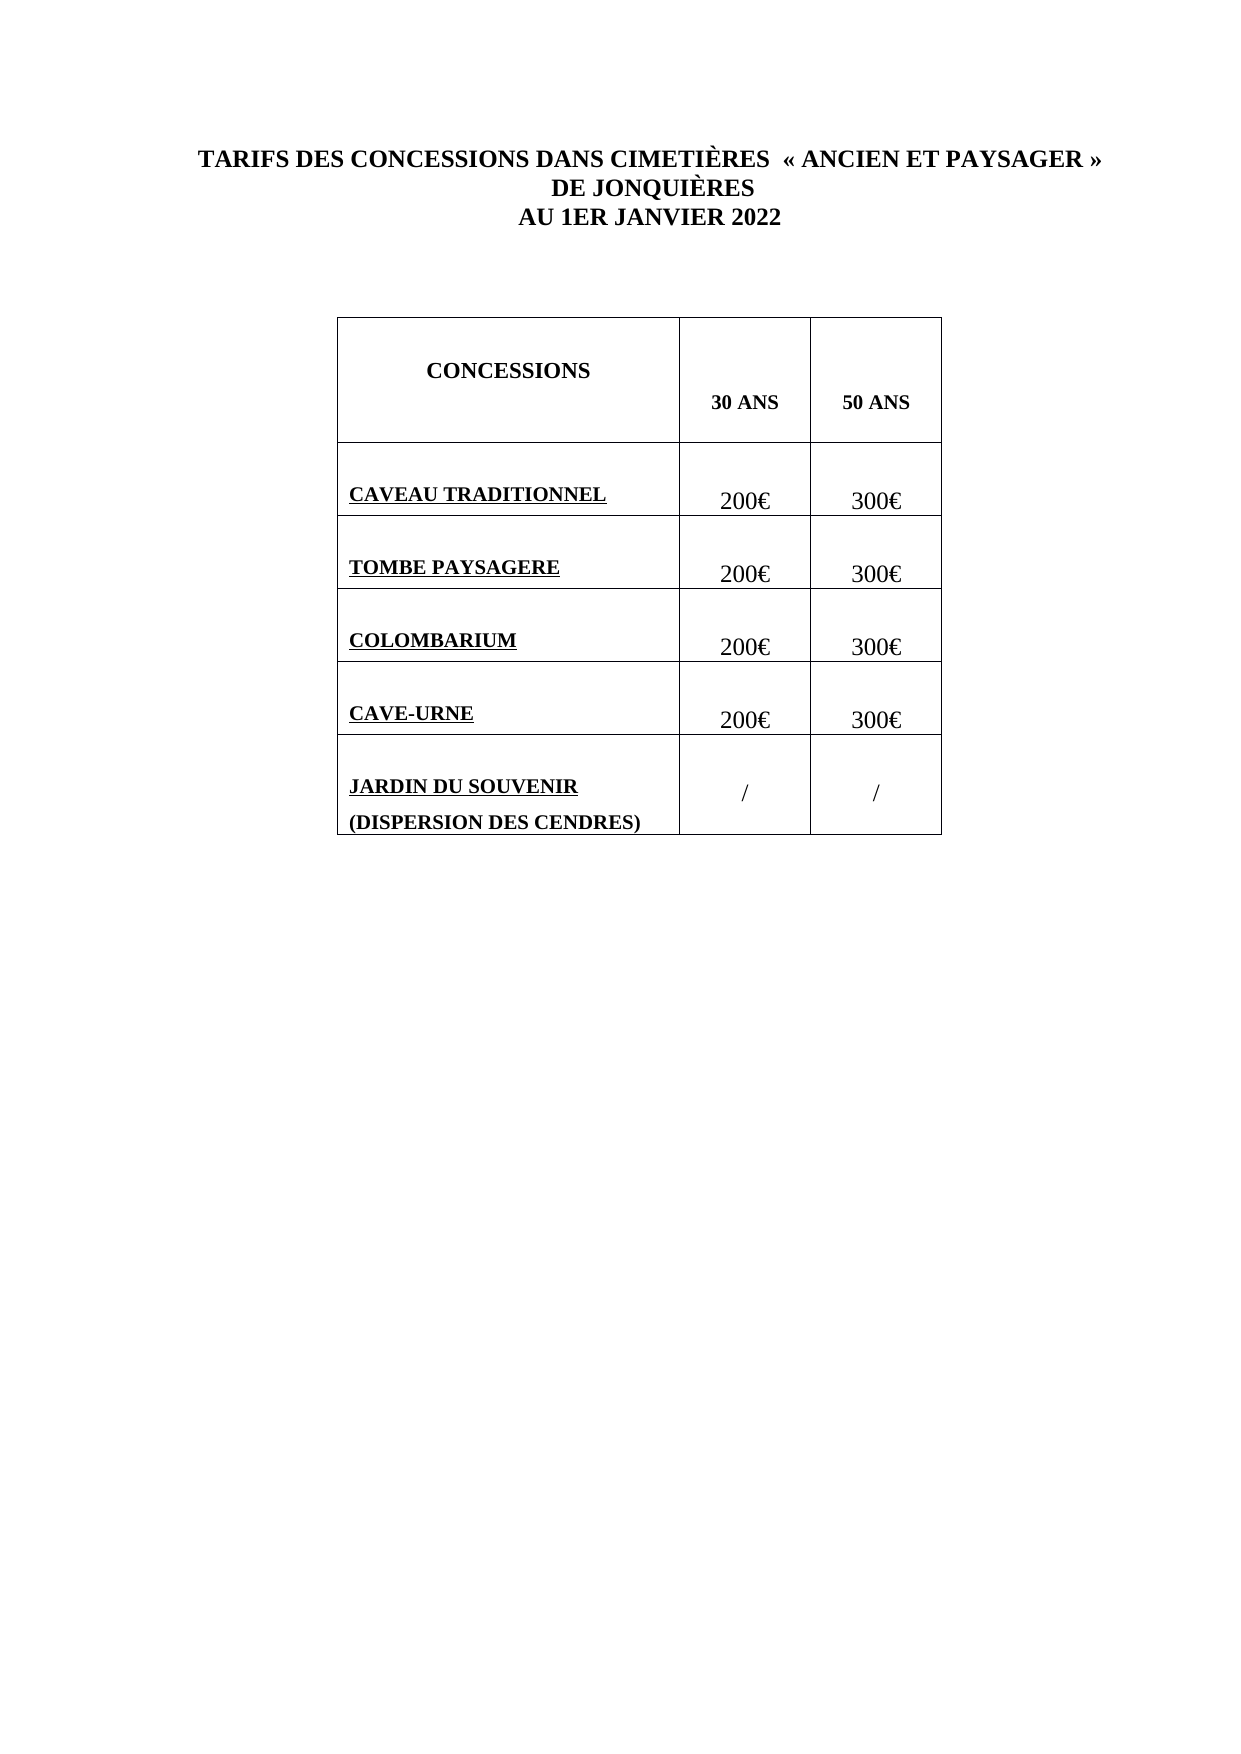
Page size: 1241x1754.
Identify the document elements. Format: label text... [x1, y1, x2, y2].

text AU 1ER JANVIER 2022 [148, 202, 1152, 231]
table_cell 200€ [680, 443, 810, 515]
table_cell TOMBE PAYSAGERE [338, 516, 679, 588]
table_cell / [680, 735, 810, 834]
table_header CONCESSIONS [338, 318, 679, 442]
table_cell 300€ [811, 443, 941, 515]
table_cell 300€ [811, 662, 941, 733]
text TARIFS DES CONCESSIONS DANS CIMETIÈRES « ANCIEN ET PAYSAGER » [148, 144, 1152, 173]
table_cell 200€ [680, 516, 810, 588]
table_cell 300€ [811, 516, 941, 588]
table_header 30 ANS [680, 318, 810, 442]
table_header 50 ANS [811, 318, 941, 442]
table_cell 300€ [811, 589, 941, 661]
table_cell JARDIN DU SOUVENIR (DISPERSION DES CENDRES) [338, 735, 679, 834]
table_cell / [811, 735, 941, 834]
table_cell 200€ [680, 662, 810, 733]
table_cell CAVE-URNE [338, 662, 679, 733]
table_cell CAVEAU TRADITIONNEL [338, 443, 679, 515]
table_cell COLOMBARIUM [338, 589, 679, 661]
table_cell 200€ [680, 589, 810, 661]
text DE JONQUIÈRES [148, 173, 1152, 202]
